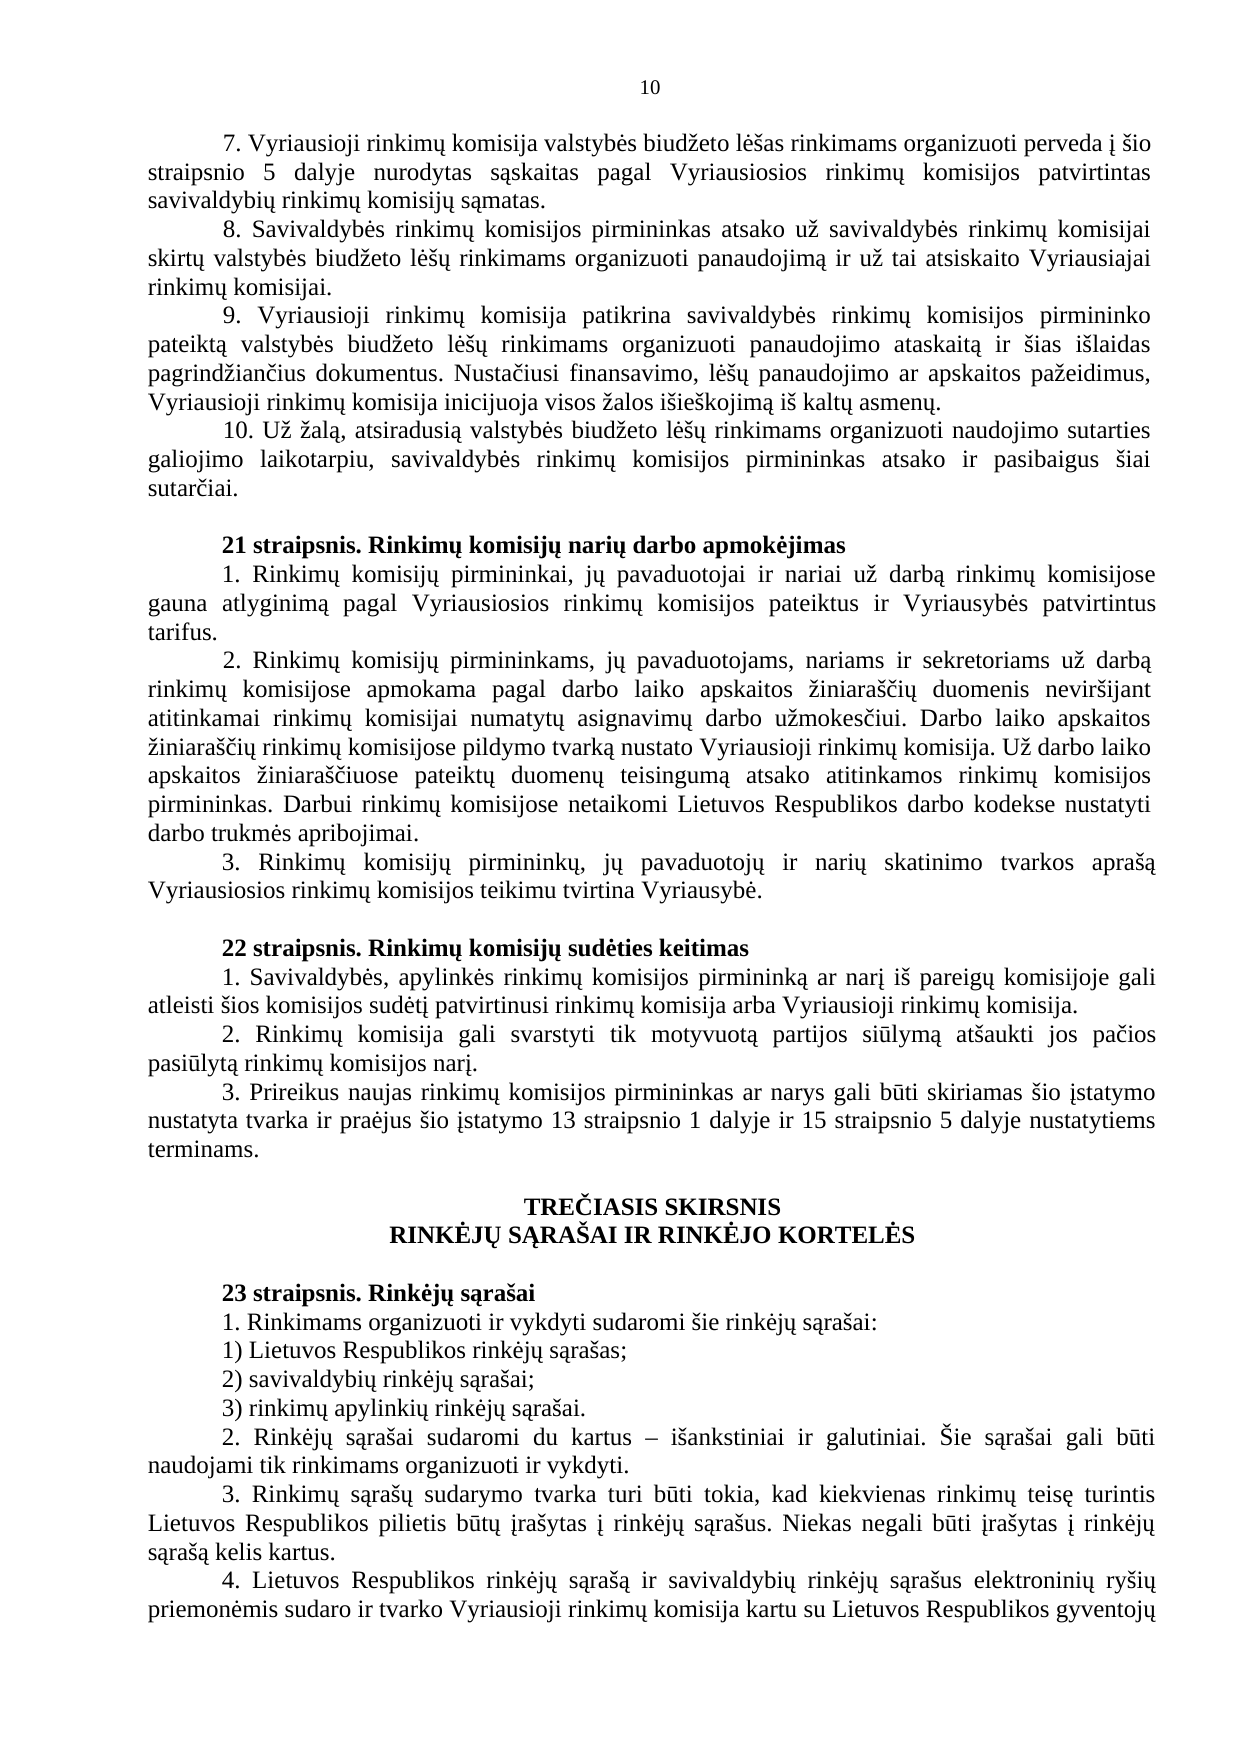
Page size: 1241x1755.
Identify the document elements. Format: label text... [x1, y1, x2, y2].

text 2. Rinkimų komisijų pirmininkams, jų pavaduotojams, nariams ir sekretoriams už darbą rinkimų komisijose apmokama pagal darbo laiko apskaitos žiniaraščių duomenis neviršijant atitinkamai rinkimų komisijai numatytų asignavimų darbo užmokesčiui. Darbo laiko apskaitos žiniaraščių rinkimų komisijose pildymo tvarką nustato Vyriausioji rinkimų komisija. Už darbo laiko apskaitos žiniaraščiuose pateiktų duomenų teisingumą atsako atitinkamos rinkimų komisijos pirmininkas. Darbui rinkimų komisijose netaikomi Lietuvos Respublikos darbo kodekse nustatyti darbo trukmės apribojimai. [148, 645, 1152, 847]
text 3. Prireikus naujas rinkimų komisijos pirmininkas ar narys gali būti skiriamas šio įstatymo nustatyta tvarka ir praėjus šio įstatymo 13 straipsnio 1 dalyje ir 15 straipsnio 5 dalyje nustatytiems terminams. [148, 1077, 1157, 1163]
text 8. Savivaldybės rinkimų komisijos pirmininkas atsako už savivaldybės rinkimų komisijai skirtų valstybės biudžeto lėšų rinkimams organizuoti panaudojimą ir už tai atsiskaito Vyriausiajai rinkimų komisijai. [148, 214, 1152, 300]
text 3) rinkimų apylinkių rinkėjų sąrašai. [148, 1393, 1157, 1422]
text 23 straipsnis. Rinkėjų sąrašai [148, 1278, 1157, 1307]
text 2. Rinkėjų sąrašai sudaromi du kartus – išankstiniai ir galutiniai. Šie sąrašai gali būti naudojami tik rinkimams organizuoti ir vykdyti. [148, 1422, 1157, 1479]
text 1) Lietuvos Respublikos rinkėjų sąrašas; [148, 1335, 1157, 1364]
text 1. Savivaldybės, apylinkės rinkimų komisijos pirmininką ar narį iš pareigų komisijoje gali atleisti šios komisijos sudėtį patvirtinusi rinkimų komisija arba Vyriausioji rinkimų komisija. [148, 962, 1157, 1019]
text 9. Vyriausioji rinkimų komisija patikrina savivaldybės rinkimų komisijos pirmininko pateiktą valstybės biudžeto lėšų rinkimams organizuoti panaudojimo ataskaitą ir šias išlaidas pagrindžiančius dokumentus. Nustačiusi finansavimo, lėšų panaudojimo ar apskaitos pažeidimus, Vyriausioji rinkimų komisija inicijuoja visos žalos išieškojimą iš kaltų asmenų. [148, 300, 1152, 415]
text 22 straipsnis. Rinkimų komisijų sudėties keitimas [148, 933, 1157, 962]
text 21 straipsnis. Rinkimų komisijų narių darbo apmokėjimas [148, 530, 1157, 559]
text 2) savivaldybių rinkėjų sąrašai; [148, 1364, 1157, 1393]
text 1. Rinkimų komisijų pirmininkai, jų pavaduotojai ir nariai už darbą rinkimų komisijose gauna atlyginimą pagal Vyriausiosios rinkimų komisijos pateiktus ir Vyriausybės patvirtintus tarifus. [148, 559, 1157, 645]
text 2. Rinkimų komisija gali svarstyti tik motyvuotą partijos siūlymą atšaukti jos pačios pasiūlytą rinkimų komisijos narį. [148, 1019, 1157, 1077]
text 1. Rinkimams organizuoti ir vykdyti sudaromi šie rinkėjų sąrašai: [148, 1307, 1157, 1335]
text 3. Rinkimų komisijų pirmininkų, jų pavaduotojų ir narių skatinimo tvarkos aprašą Vyriausiosios rinkimų komisijos teikimu tvirtina Vyriausybė. [148, 847, 1157, 904]
text TREČIASIS SKIRSNIS [148, 1192, 1157, 1220]
text 10. Už žalą, atsiradusią valstybės biudžeto lėšų rinkimams organizuoti naudojimo sutarties galiojimo laikotarpiu, savivaldybės rinkimų komisijos pirmininkas atsako ir pasibaigus šiai sutarčiai. [148, 415, 1152, 502]
text RINKĖJŲ SĄRAŠAI IR RINKĖJO KORTELĖS [148, 1220, 1157, 1249]
text 7. Vyriausioji rinkimų komisija valstybės biudžeto lėšas rinkimams organizuoti perveda į šio straipsnio 5 dalyje nurodytas sąskaitas pagal Vyriausiosios rinkimų komisijos patvirtintas savivaldybių rinkimų komisijų sąmatas. [148, 128, 1152, 214]
text 3. Rinkimų sąrašų sudarymo tvarka turi būti tokia, kad kiekvienas rinkimų teisę turintis Lietuvos Respublikos pilietis būtų įrašytas į rinkėjų sąrašus. Niekas negali būti įrašytas į rinkėjų sąrašą kelis kartus. [148, 1479, 1157, 1565]
text 4. Lietuvos Respublikos rinkėjų sąrašą ir savivaldybių rinkėjų sąrašus elektroninių ryšių priemonėmis sudaro ir tvarko Vyriausioji rinkimų komisija kartu su Lietuvos Respublikos gyventojų [148, 1565, 1157, 1623]
